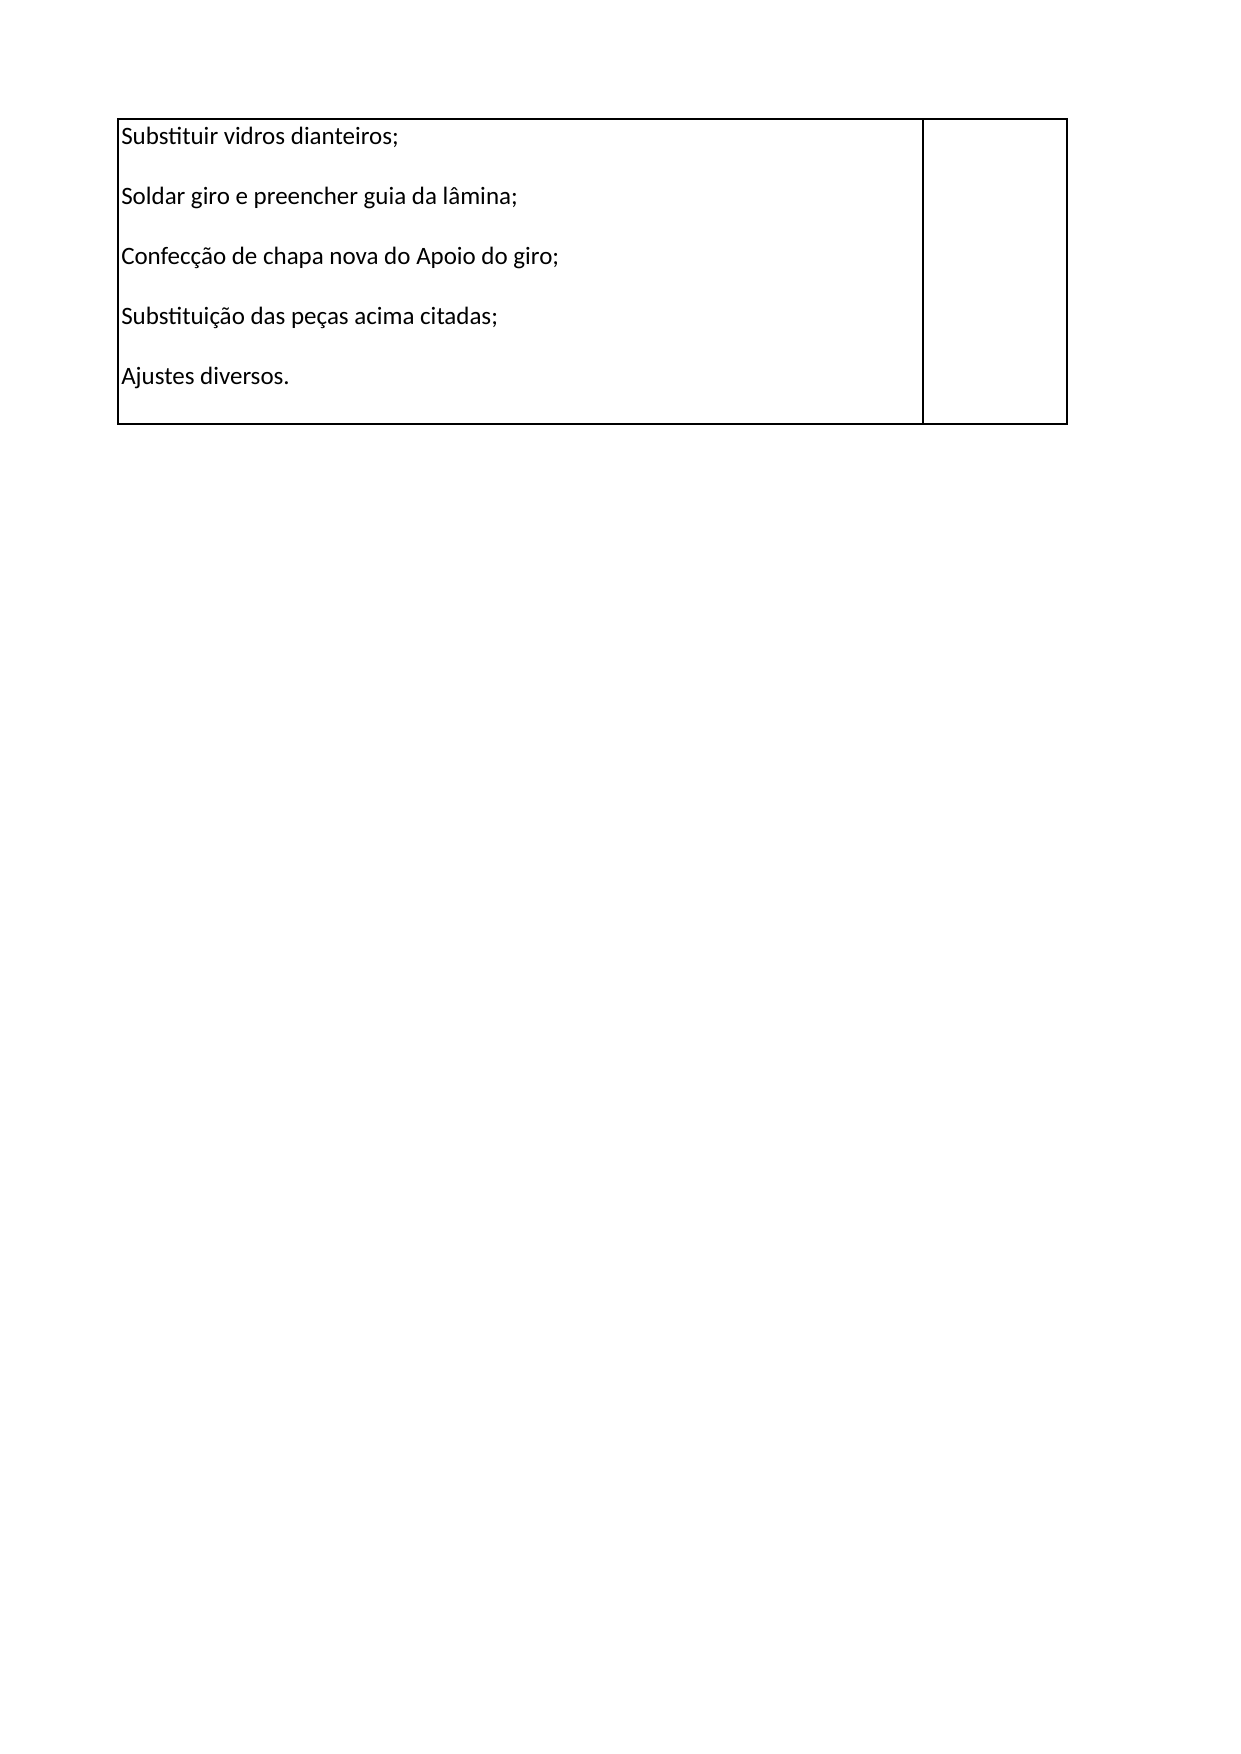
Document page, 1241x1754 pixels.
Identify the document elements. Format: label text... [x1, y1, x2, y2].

table_cell [924, 120, 1066, 423]
table_cell Substituir vidros dianteiros; Soldar giro e preencher guia da lâmina; Confecção de chapa nova do Apoio do giro; Substituição das peças acima citadas; Ajustes diversos. [119, 120, 922, 423]
